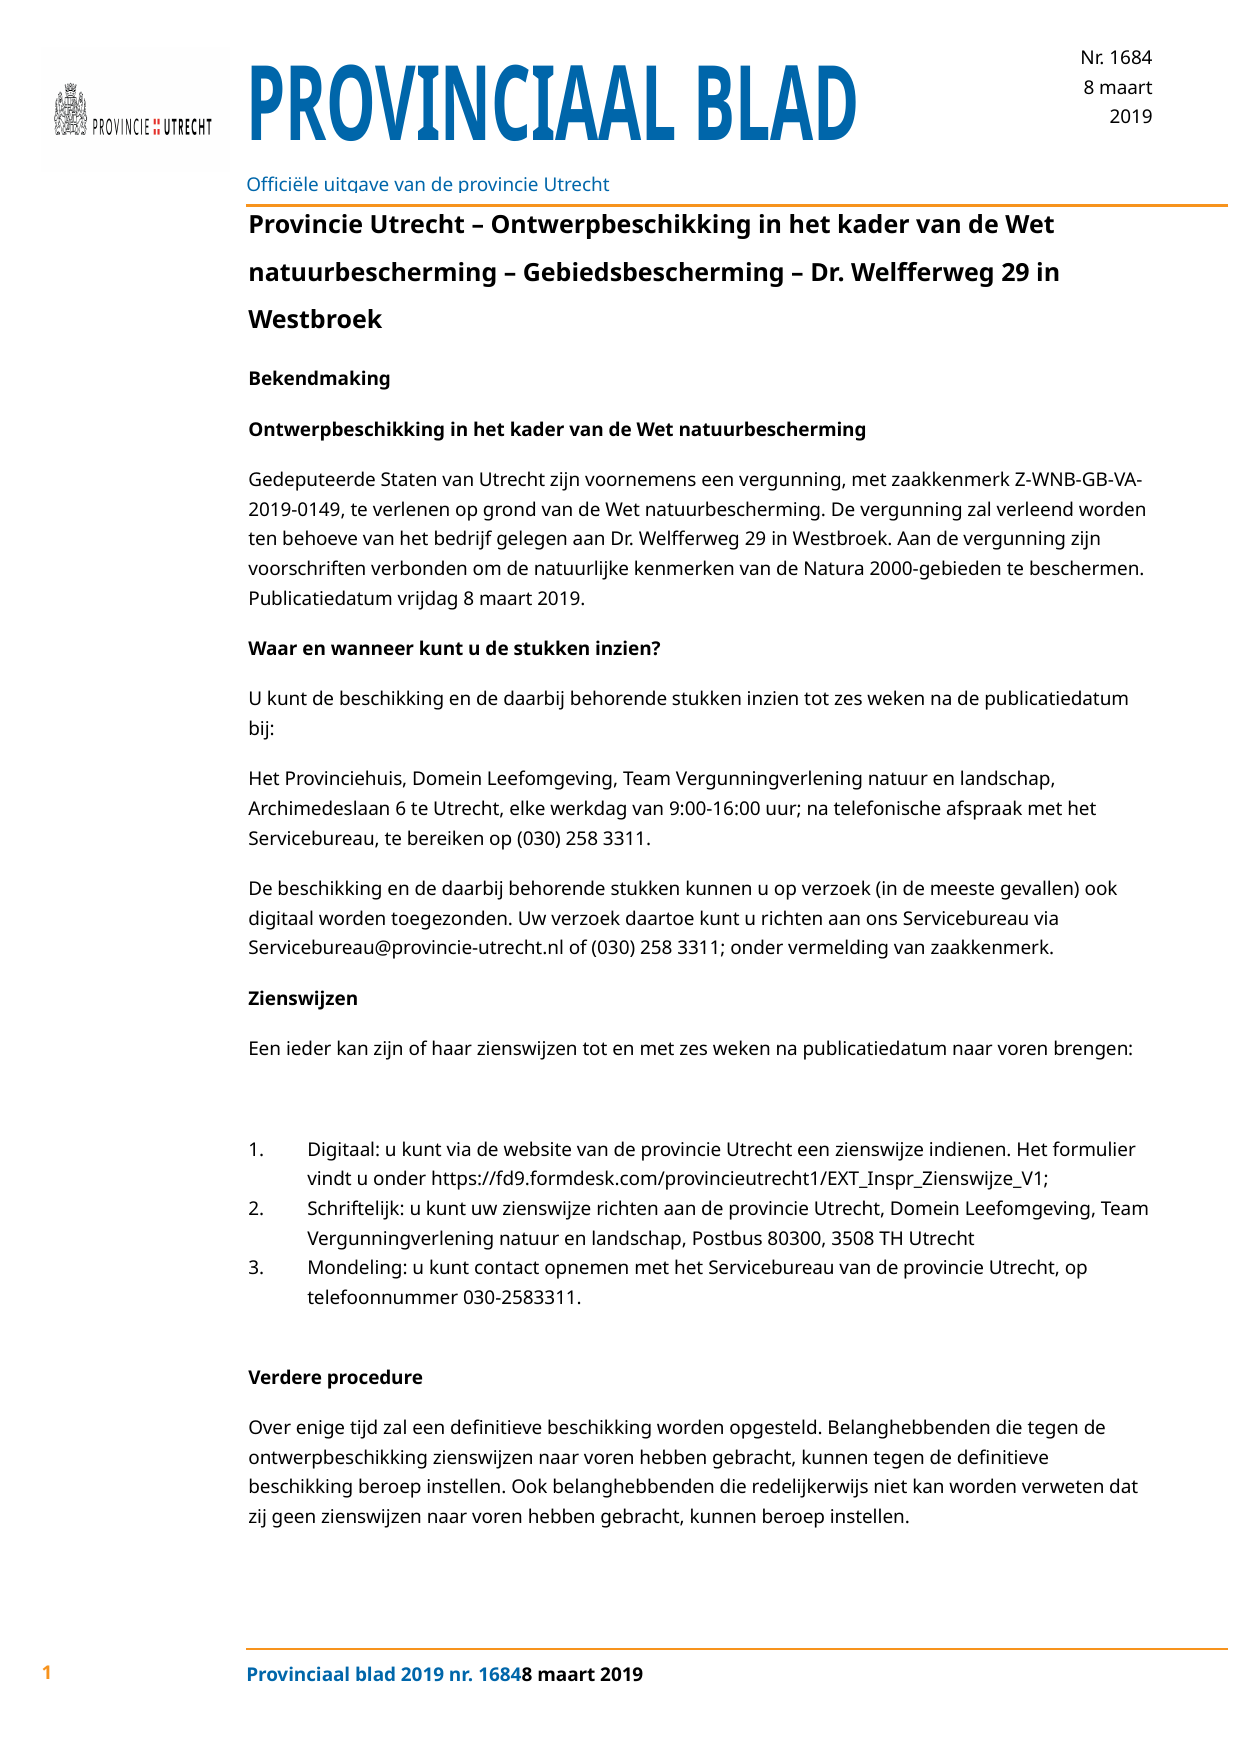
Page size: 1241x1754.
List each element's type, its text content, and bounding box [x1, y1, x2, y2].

text Zienswijzen [248, 985, 1152, 1010]
list Mondeling: u kunt contact opnemen met het Servicebureau van de provincie Utrecht, op telefoonnummer 030-2583311. [248, 1254, 1152, 1309]
text Een ieder kan zijn of haar zienswijzen tot en met zes weken na publicatiedatum naar voren brengen: [248, 1035, 1152, 1061]
text Het Provinciehuis, Domein Leefomgeving, Team Vergunningverlening natuur en landschap, Archimedeslaan 6 te Utrecht, elke werkdag van 9:00-16:00 uur; na telefonische afspraak met het Servicebureau, te bereiken op (030) 258 3311. [248, 766, 1152, 850]
text De beschikking en de daarbij behorende stukken kunnen u op verzoek (in de meeste gevallen) ook digitaal worden toegezonden. Uw verzoek daartoe kunt u richten aan ons Servicebureau via Servicebureau@provincie-utrecht.nl of (030) 258 3311; onder vermelding van zaakkenmerk. [248, 875, 1152, 960]
text Provincie Utrecht – Ontwerpbeschikking in het kader van de Wet natuurbescherming – Gebiedsbescherming – Dr. Welfferweg 29 in Westbroek [248, 207, 1152, 336]
picture [41, 47, 231, 172]
list Digitaal: u kunt via de website van de provincie Utrecht een zienswijze indienen. Het formulier vindt u onder https://fd9.formdesk.com/provincieutrecht1/EXT_Inspr_Zienswijze_V1; [248, 1136, 1152, 1191]
text Verdere procedure [248, 1364, 1152, 1389]
text Ontwerpbeschikking in het kader van de Wet natuurbescherming [248, 416, 1152, 442]
text Gedeputeerde Staten van Utrecht zijn voornemens een vergunning, met zaakkenmerk Z-WNB-GB-VA-2019-0149, te verlenen op grond van de Wet natuurbescherming. De vergunning zal verleend worden ten behoeve van het bedrijf gelegen aan Dr. Welfferweg 29 in Westbroek. Aan de vergunning zijn voorschriften verbonden om de natuurlijke kenmerken van de Natura 2000-gebieden te beschermen. Publicatiedatum vrijdag 8 maart 2019. [248, 466, 1152, 610]
text Bekendmaking [248, 366, 1152, 391]
text Over enige tijd zal een definitieve beschikking worden opgesteld. Belanghebbenden die tegen de ontwerpbeschikking zienswijzen naar voren hebben gebracht, kunnen tegen de definitieve beschikking beroep instellen. Ook belanghebbenden die redelijkerwijs niet kan worden verweten dat zij geen zienswijzen naar voren hebben gebracht, kunnen beroep instellen. [248, 1414, 1152, 1529]
text U kunt de beschikking en de daarbij behorende stukken inzien tot zes weken na de publicatiedatum bij: [248, 686, 1152, 741]
list Schriftelijk: u kunt uw zienswijze richten aan de provincie Utrecht, Domein Leefomgeving, Team Vergunningverlening natuur en landschap, Postbus 80300, 3508 TH Utrecht [248, 1195, 1152, 1250]
text Waar en wanneer kunt u de stukken inzien? [248, 635, 1152, 661]
